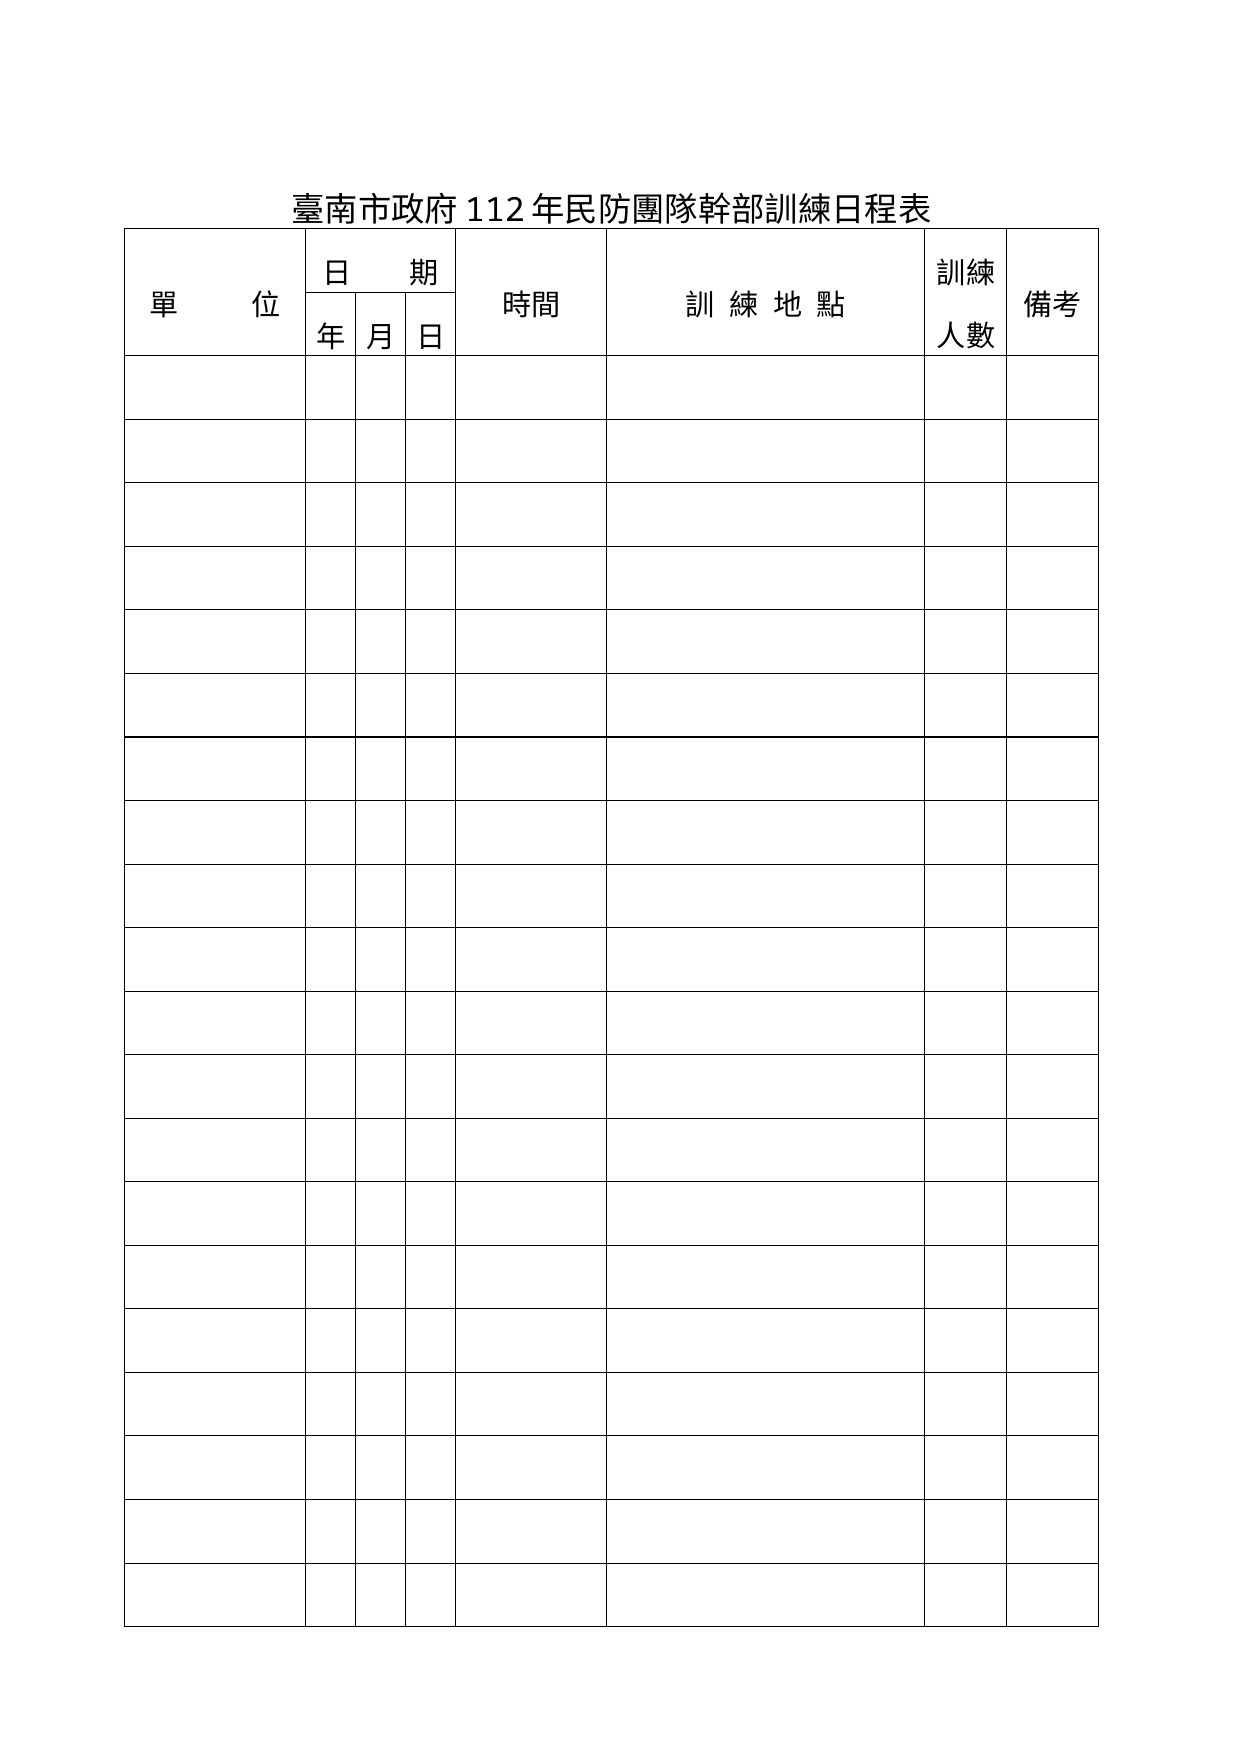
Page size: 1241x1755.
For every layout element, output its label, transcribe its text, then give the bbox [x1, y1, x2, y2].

table_cell [925, 356, 1006, 419]
table_cell [406, 801, 455, 863]
table_cell 日 期 [306, 229, 455, 292]
table_cell [306, 865, 355, 927]
table_cell 單 位 [125, 229, 305, 355]
table_cell [456, 1246, 606, 1308]
table_cell [125, 801, 305, 863]
table_cell [356, 1373, 405, 1435]
table_cell [607, 1182, 924, 1245]
table_cell [356, 610, 405, 673]
table_cell [306, 547, 355, 609]
table_cell [356, 801, 405, 863]
table_cell [125, 1182, 305, 1245]
table_cell [125, 992, 305, 1054]
table_cell [607, 674, 924, 736]
table_cell [125, 420, 305, 482]
table_cell [406, 1119, 455, 1181]
table_cell [925, 1119, 1006, 1181]
table_cell [406, 674, 455, 736]
table_cell [406, 928, 455, 991]
table_cell [125, 1119, 305, 1181]
table_cell [356, 865, 405, 927]
table_cell [356, 547, 405, 609]
table_cell 年 [306, 293, 355, 355]
table_cell [306, 483, 355, 546]
table_cell [925, 483, 1006, 546]
table_cell [607, 547, 924, 609]
table_cell [406, 610, 455, 673]
table_cell [456, 420, 606, 482]
table_cell [406, 420, 455, 482]
table_cell [356, 1436, 405, 1499]
table_cell [607, 1500, 924, 1562]
table_cell [456, 674, 606, 736]
table_cell [406, 1182, 455, 1245]
table_cell [1007, 1373, 1098, 1435]
table_cell [607, 1436, 924, 1499]
table_cell [607, 420, 924, 482]
table_cell [925, 1182, 1006, 1245]
table_cell [456, 547, 606, 609]
table_cell [356, 1182, 405, 1245]
table_cell [306, 1309, 355, 1372]
table_cell [607, 865, 924, 927]
table_cell [607, 1564, 924, 1626]
table_cell [306, 738, 355, 800]
table_cell [456, 610, 606, 673]
table_cell [406, 1500, 455, 1562]
table_cell [1007, 674, 1098, 736]
table_cell [607, 801, 924, 863]
table_cell [306, 610, 355, 673]
table_cell [925, 1564, 1006, 1626]
table_cell [456, 356, 606, 419]
table_cell [125, 928, 305, 991]
table_cell [925, 1500, 1006, 1562]
table_cell [406, 1055, 455, 1118]
table_cell [125, 356, 305, 419]
table_cell [456, 1055, 606, 1118]
table_cell [356, 992, 405, 1054]
table_cell [306, 1373, 355, 1435]
table_cell [406, 356, 455, 419]
table_cell [125, 674, 305, 736]
table_cell [607, 928, 924, 991]
table_cell [356, 1500, 405, 1562]
table_cell [406, 1309, 455, 1372]
table_cell [925, 610, 1006, 673]
table_cell [356, 356, 405, 419]
table_cell [306, 356, 355, 419]
table_cell [1007, 738, 1098, 800]
table_cell [456, 1436, 606, 1499]
table_cell [1007, 865, 1098, 927]
table_cell [306, 992, 355, 1054]
table_cell [456, 1373, 606, 1435]
table_cell [356, 1564, 405, 1626]
table_cell [125, 1055, 305, 1118]
table_cell [925, 738, 1006, 800]
table_cell [406, 1564, 455, 1626]
table_cell [125, 1564, 305, 1626]
table_cell [306, 1119, 355, 1181]
table_cell [925, 1246, 1006, 1308]
table_cell [125, 1436, 305, 1499]
table_cell [406, 992, 455, 1054]
table_cell 訓練人數 [925, 229, 1006, 355]
table_cell [306, 1246, 355, 1308]
table_cell [925, 674, 1006, 736]
table_cell [406, 1436, 455, 1499]
table_cell [607, 992, 924, 1054]
table_cell [125, 1500, 305, 1562]
table_cell [925, 992, 1006, 1054]
table_cell [125, 865, 305, 927]
table_cell [406, 1373, 455, 1435]
table_cell [456, 1309, 606, 1372]
table_cell [356, 1119, 405, 1181]
table_cell [306, 674, 355, 736]
table_cell [456, 865, 606, 927]
table_cell [356, 1055, 405, 1118]
table_cell [406, 483, 455, 546]
table_cell [406, 738, 455, 800]
table_cell [925, 801, 1006, 863]
table_cell [607, 1055, 924, 1118]
table_cell [1007, 801, 1098, 863]
table_cell [1007, 1182, 1098, 1245]
table_cell 訓 練 地 點 [607, 229, 924, 355]
table_cell [406, 865, 455, 927]
table_cell 月 [356, 293, 405, 355]
table_cell [306, 928, 355, 991]
table_cell [925, 1055, 1006, 1118]
table_cell [456, 1182, 606, 1245]
table_cell [1007, 610, 1098, 673]
table_cell [1007, 420, 1098, 482]
table_cell [607, 610, 924, 673]
table_cell [1007, 483, 1098, 546]
table_cell [125, 547, 305, 609]
table_cell [1007, 1436, 1098, 1499]
table_cell 日 [406, 293, 455, 355]
table_cell [1007, 992, 1098, 1054]
table_cell [456, 483, 606, 546]
table_cell [1007, 928, 1098, 991]
table_cell [356, 674, 405, 736]
table_cell [356, 483, 405, 546]
table_cell [356, 1309, 405, 1372]
table_cell [306, 1564, 355, 1626]
table_cell [607, 1373, 924, 1435]
table_cell [306, 1182, 355, 1245]
table_cell [125, 1309, 305, 1372]
table_cell [925, 547, 1006, 609]
table_cell [456, 928, 606, 991]
table_cell [456, 738, 606, 800]
table_cell [925, 420, 1006, 482]
table_cell [925, 1373, 1006, 1435]
table_cell [406, 547, 455, 609]
table_cell [356, 928, 405, 991]
table_cell [607, 1246, 924, 1308]
table_cell [306, 1055, 355, 1118]
table_cell [306, 1436, 355, 1499]
table_cell [356, 1246, 405, 1308]
table_cell [456, 801, 606, 863]
table_cell 時間 [456, 229, 606, 355]
table_cell [925, 865, 1006, 927]
table_cell [607, 1119, 924, 1181]
table_cell [607, 356, 924, 419]
table_cell [406, 1246, 455, 1308]
table_header 臺南市政府112年民防團隊幹部訓練日程表 [124, 166, 1098, 228]
table_cell [1007, 1500, 1098, 1562]
table_cell [125, 1373, 305, 1435]
table_cell [125, 610, 305, 673]
table_cell [925, 1309, 1006, 1372]
table_cell [456, 1500, 606, 1562]
table_cell [125, 1246, 305, 1308]
table_cell [456, 1119, 606, 1181]
table_cell [607, 1309, 924, 1372]
table_cell [1007, 1309, 1098, 1372]
table_cell [607, 738, 924, 800]
table_cell [456, 1564, 606, 1626]
table_cell [1007, 1055, 1098, 1118]
table_cell [1007, 1564, 1098, 1626]
table_cell [925, 1436, 1006, 1499]
table_cell [1007, 547, 1098, 609]
table_cell [125, 738, 305, 800]
table_cell [607, 483, 924, 546]
table_cell [1007, 1119, 1098, 1181]
table_cell [306, 801, 355, 863]
table_cell [456, 992, 606, 1054]
table_cell [356, 738, 405, 800]
table_cell 備考 [1007, 229, 1098, 355]
table_cell [356, 420, 405, 482]
table_cell [1007, 1246, 1098, 1308]
table_cell [306, 420, 355, 482]
table_cell [125, 483, 305, 546]
table_cell [306, 1500, 355, 1562]
table_cell [925, 928, 1006, 991]
table_cell [1007, 356, 1098, 419]
